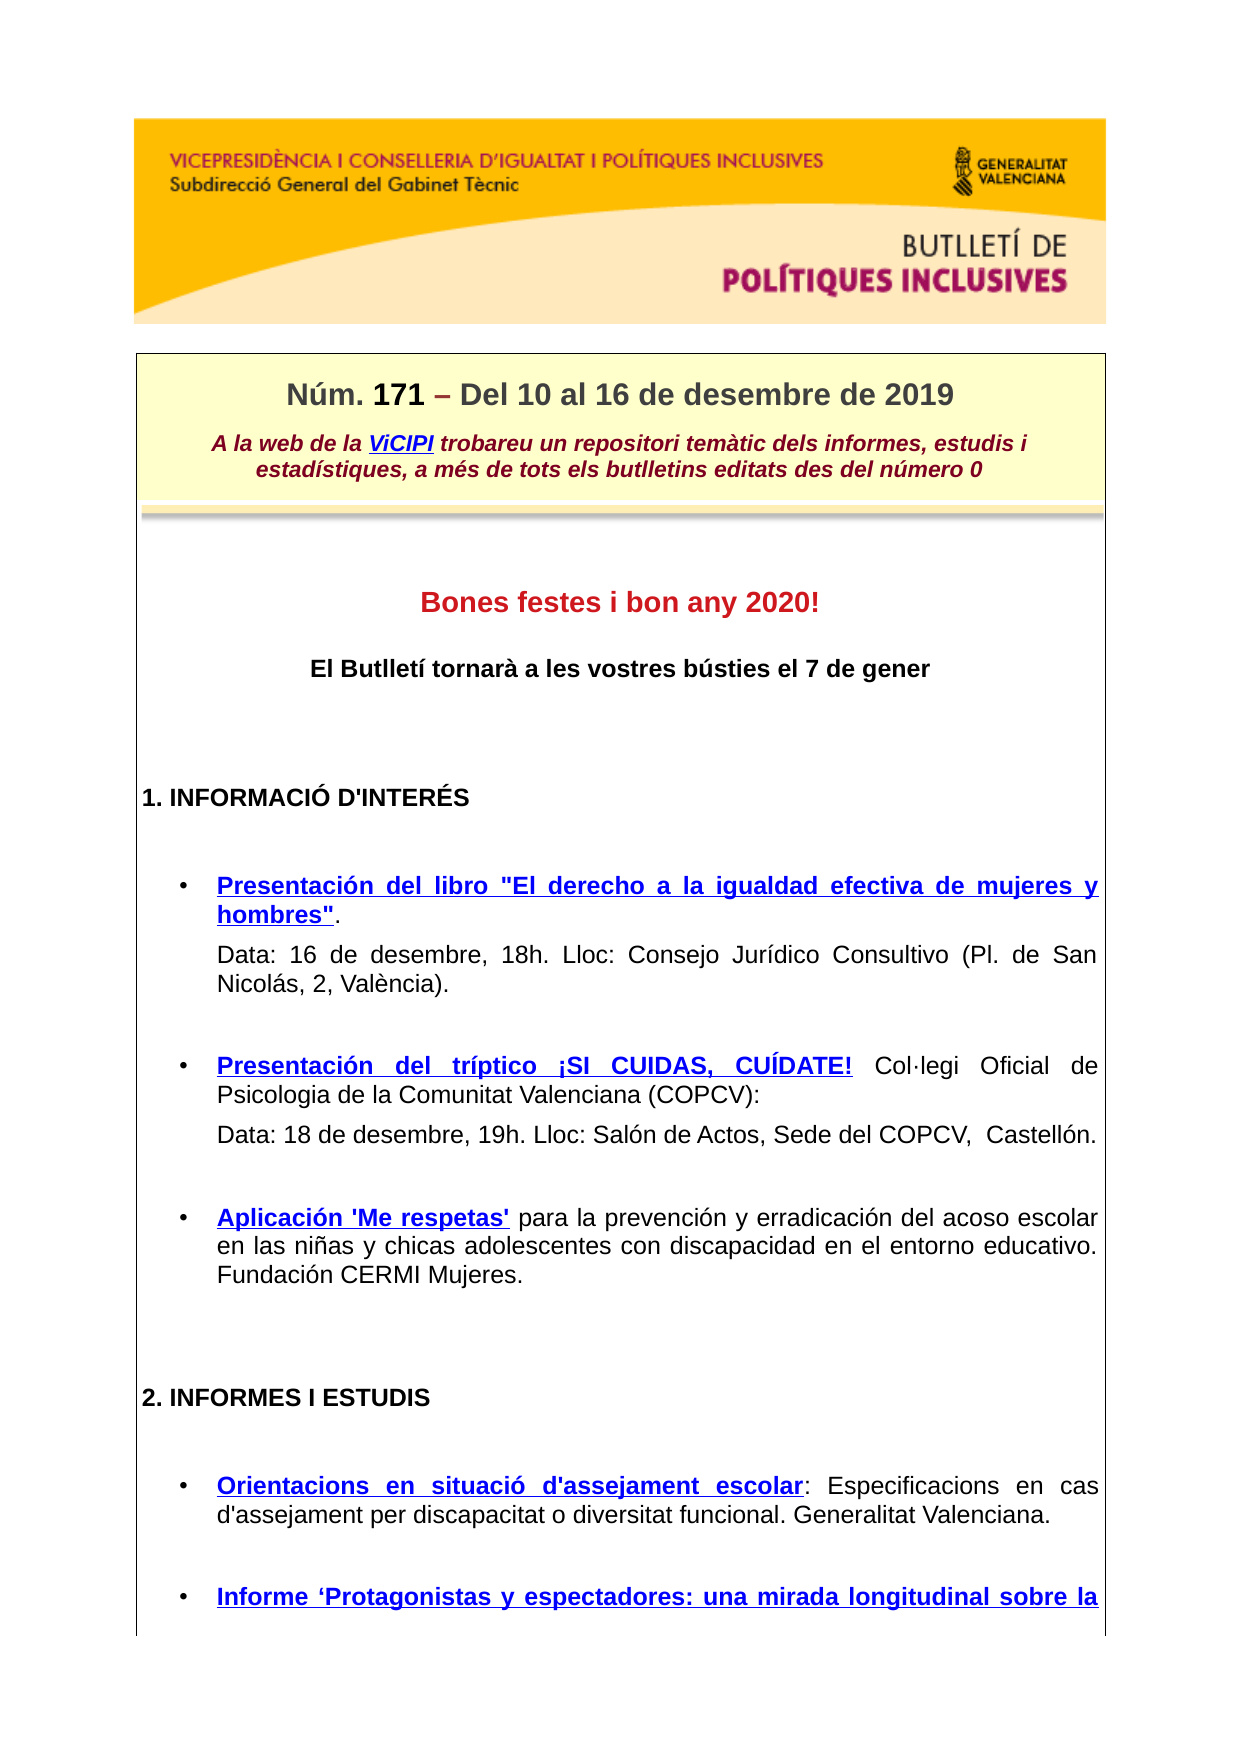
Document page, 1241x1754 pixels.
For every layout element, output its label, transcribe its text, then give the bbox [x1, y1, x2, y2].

picture [133, 118, 1107, 324]
table_cell [137, 500, 1105, 532]
table_cell Bones festes i bon any 2020! El Butlletí tornarà a les vostres bústies el 7 de gener 1. INFORMACIÓ D'INTERÉS Presentación del libro "El derecho a la igualdad efectiva de mujeres y hombres". Data: 16 de desembre, 18h. Lloc: Consejo Jurídico Consultivo (Pl. de San Nicolás, 2, València). Presentación del tríptico ¡SI CUIDAS, CUÍDATE! Col·legi Oficial de Psicologia de la Comunitat Valenciana (COPCV): Data: 18 de desembre, 19h. Lloc: Salón de Actos, Sede del COPCV, Castellón. Aplicación 'Me respetas' para la prevención y erradicación del acoso escolar en las niñas y chicas adolescentes con discapacidad en el entorno educativo. Fundación CERMI Mujeres. 2. INFORMES I ESTUDIS Orientacions en situació d'assejament escolar: Especificacions en cas d'assejament per discapacitat o diversitat funcional. Generalitat Valenciana. Informe ‘Protagonistas y espectadores: una mirada longitudinal sobre la juventud española’. VVAA, Centro Reina Sofía sobre Adolescencia y Juventud (Fundación de Ayuda contra la Drogadicción). Informe ‘Protagonistas y espectadores. Los discursos de los jóvenes españoles’. Centro Reina Sofía sobre Adolescencia y Juventud. Informe "Jóvenes, ocio y TIC": una mirada a la estructura vital de la juventud desde los referentes del tiempo libre y las tecnologías. Rodríguez, E. y Ballesteros, J.C. Centro Reina Sofía sobre Adolescencia y Juventud. Vulneración de derechos de la infancia. Comité Técnico de la Fundación FOESSA. Los derechos humanos de las personas con discapacidad: Guía práctica para empresas. Comité Español Representantes Personas con Discapacidad (CERMI). Personas con discapacidad y situación de pobreza en España 2019. Comité Español Representantes Personas con Discapacidad (CERMI). Homofobia de Estado. Ramón Mendos, L. Asociación Internacional de Lesbianas, Gays, Bisexuales, Trans e Intersex (ILGA). 3. NORMATIVA EN MATÈRIA SOCIAL Generalitat: Resolució de 29 de novembre de 2019, del director general de l'Institut Valencià de la Joventut, per la qual es fa pública la convocatòria del programa d'oferta concertada, en les modalitats «Viu l'Hivern» i «Viu l'Estiu», per als anys 2020 i 2021. (DOGV nº 8694, de 10/12/2019) Resolució de 4 de desembre de 2019, del director general de l'Institut Valencià de la Joventut, per la qual es fan públics els treballs admesos i exclosos de la convocatòria dels Premis IVAJ 2018. (DOGV nº 8695, de 11/12/2019) Administración Central del Estado: Extracto de la Resolución de 3 de diciembre de 2019 de la Dirección General de Migraciones, por la que se convocan ayudas para 2020, del Programa de Proyectos e investigación de la Orden ESS/1613/2012, de 19 de julio. (BOE nº 298, de 12/12/2019) Extracto de la Resolución de 3 de diciembre de 2019 de la Dirección General de Migraciones, por la que se convocan ayudas para 2020, del Programa de Asociaciones de la Orden ESS/1613/2012, de 19 de julio. (BOE nº 298, de 12/12/2019) Resolución de 28 de octubre de 2019, de la Dirección General de Ordenación de la Seguridad Social, por la que se establece el régimen de aplicación de las prestaciones complementarias del artículo 96.1 b), del Texto Refundido de la Ley General de la Seguridad Social, aprobado por Real Decreto Legislativo 8/2015, de 30 de octubre. (BOE nº 299, de 13/12/2019) 4. ESTADÍSTIQUES D'INTERÉS SOCIAL Indicadores demográficos básicos de 2018. INE: La taxa bruta de natalitat (relació entre el nombre de naixements i la població total) en 2018 a Espanya va ser del 7,94%, quasi 3 punts inferior a la de 2009 (10,65%). A la Comunitat Valenciana va ser del 7,68%. La taxa de fecunditat va ser en aqueix any de 1,26 fills per dona, tant en la Comunitat com en el conjunt d'Espanya, inferior als 1,38 de 2009. L'edat mitjana a la maternitat va ser de 32,2 anys, enfront dels 31,04 de 2009. L'esperança de vida al naixement va ser de 83,2 anys, enfront dels 81,7 de 2009. En el cas de la Comunitat va ser de 82,6 anys. Estadísticas del movimiento natural de la población (nacimientos, defunciones y matrimonios, primer semestre de 2019). INE: El nombre de naixements a Espanya durant aquest període es va reduir un 6,2% respecte al primer semestre del any anterior i el de defuncions va disminuir un 5,4%. Els naixements s'han reduït un 26,2% en 8 anys (60.494). El creixement vegetatiu de la població (naixements menys defuncions) va presentar un saldo negatiu de 45.404 persones durant la primera meitat de l'any. A la Comunitat Valenciana, els naixements es van reduir un 3,5%, menys que en la resta d'Espanya, i les defuncions al mateix ritme (-5,4%). El saldo vegetatiu en la Comunitat va ser negatiu en 5.287 persones en aquest període, el tercer major descens d'Espanya. Informe sobre exclusión y desarrollo social en la Comunitat Valenciana: resultados de la Encuesta sobre Integración y Necesidades Sociales 2018. Fundación Foessa, Cáritas Española: La despesa mitjana anual realitzada en 2018 en la Comunitat Valenciana per les administracions públiques en protecció social ascendia a 2.834 euros per habitant, un 11,8% inferior al del conjunt d'Espanya (3.214 euros). Per tipus d'Administració, la despesa autonòmica i local són més reduïts que a Espanya, mentre que la despesa de la Seguretat Social i el de l'Administració central està més igualat: 277 euros en la Comunitat enfront de 288 en tota Espanya. Les persones en situació d'exclusió social moderada o severa representen el 20,3% de la població de la Comunitat, quasi 14 punts menys que en 2013 (34,1%). Les taxes tant d'exclusió social (20,3% enfront de 18,4%), com d'integració plena (51% enfront de 48,4%) són lleugerament superiors a les del conjunt d'Espanya. Barómetro Juventud y Género 2019, violencia y acoso. Centro Reina Sofía sobre Adolescencia y Juventud: El 49,7% dels joves declara que la violència de gènere a Espanya ha augmentat (60,5% de dones enfront del 39% dels homes), mentre que el 24% de joves considera que la violència de gènere es manté igual i el 19,7% que ha descendit (28,5% dels xics enfront del 10,6% de xiques). Un 57,1% de joves reconeix haver viscut situacions de violència en la parella i un 35% reconeix haver exercit algun tipus de violència en el si d'aquesta. Accions de control com “revisar el mòbil” són, amb diferència, de les més assenyalades tant per xics com per xiques. Quant a l'assetjament, elles reporten més casos d'assetjament que ells, tant en l'àmbit escolar (43,9% xiques vs. 35% xics) com quan es tracta de ciberassetjament (22,8% xiques vs. 15,1% xics). Barómetro Juvenil 2019, participación política y activismo. Centro Reina Sofía sobre Adolescencia y Juventud: La pertinença a grups esportius, culturals i d'oci és la forma més habitual de participació social entre els joves (24,5%), quasi 5 punts percentuals més que en 2017 (19,8%). En organitzacions socials o de voluntariat participen el 14,7% dels joves. La participació en associacions i col·lectius és –amb excepció del voluntariat en organitzacions socials- major en el cas dels xics (31,5% de xics vs. 18% de xiques en grups esportius, culturals o d'oci i 9,5% de xics enfront d'un 5,5% de xiques en sindicats o organitzacions professionals o estudiantils). Quant a confiança en les institucions, la policia és la que genera una major confiança als joves (el 50,4%), mentre que els partits polítics són la que menor (un 66,1% té una baixa confiança i només un 5,8% declara tindre-la alta). Només el 25,7% de les persones joves declara una alta satisfacció amb el sistema democràtic actual. Per sexe, el 29,2% dels xics front el 22,3% de les xiques. [137, 532, 1105, 1636]
table_header Núm. 171 – Del 10 al 16 de desembre de 2019 A la web de la ViCIPI trobareu un repositori temàtic dels informes, estudis i estadístiques, a més de tots els butlletins editats des del número 0 [137, 354, 1105, 500]
